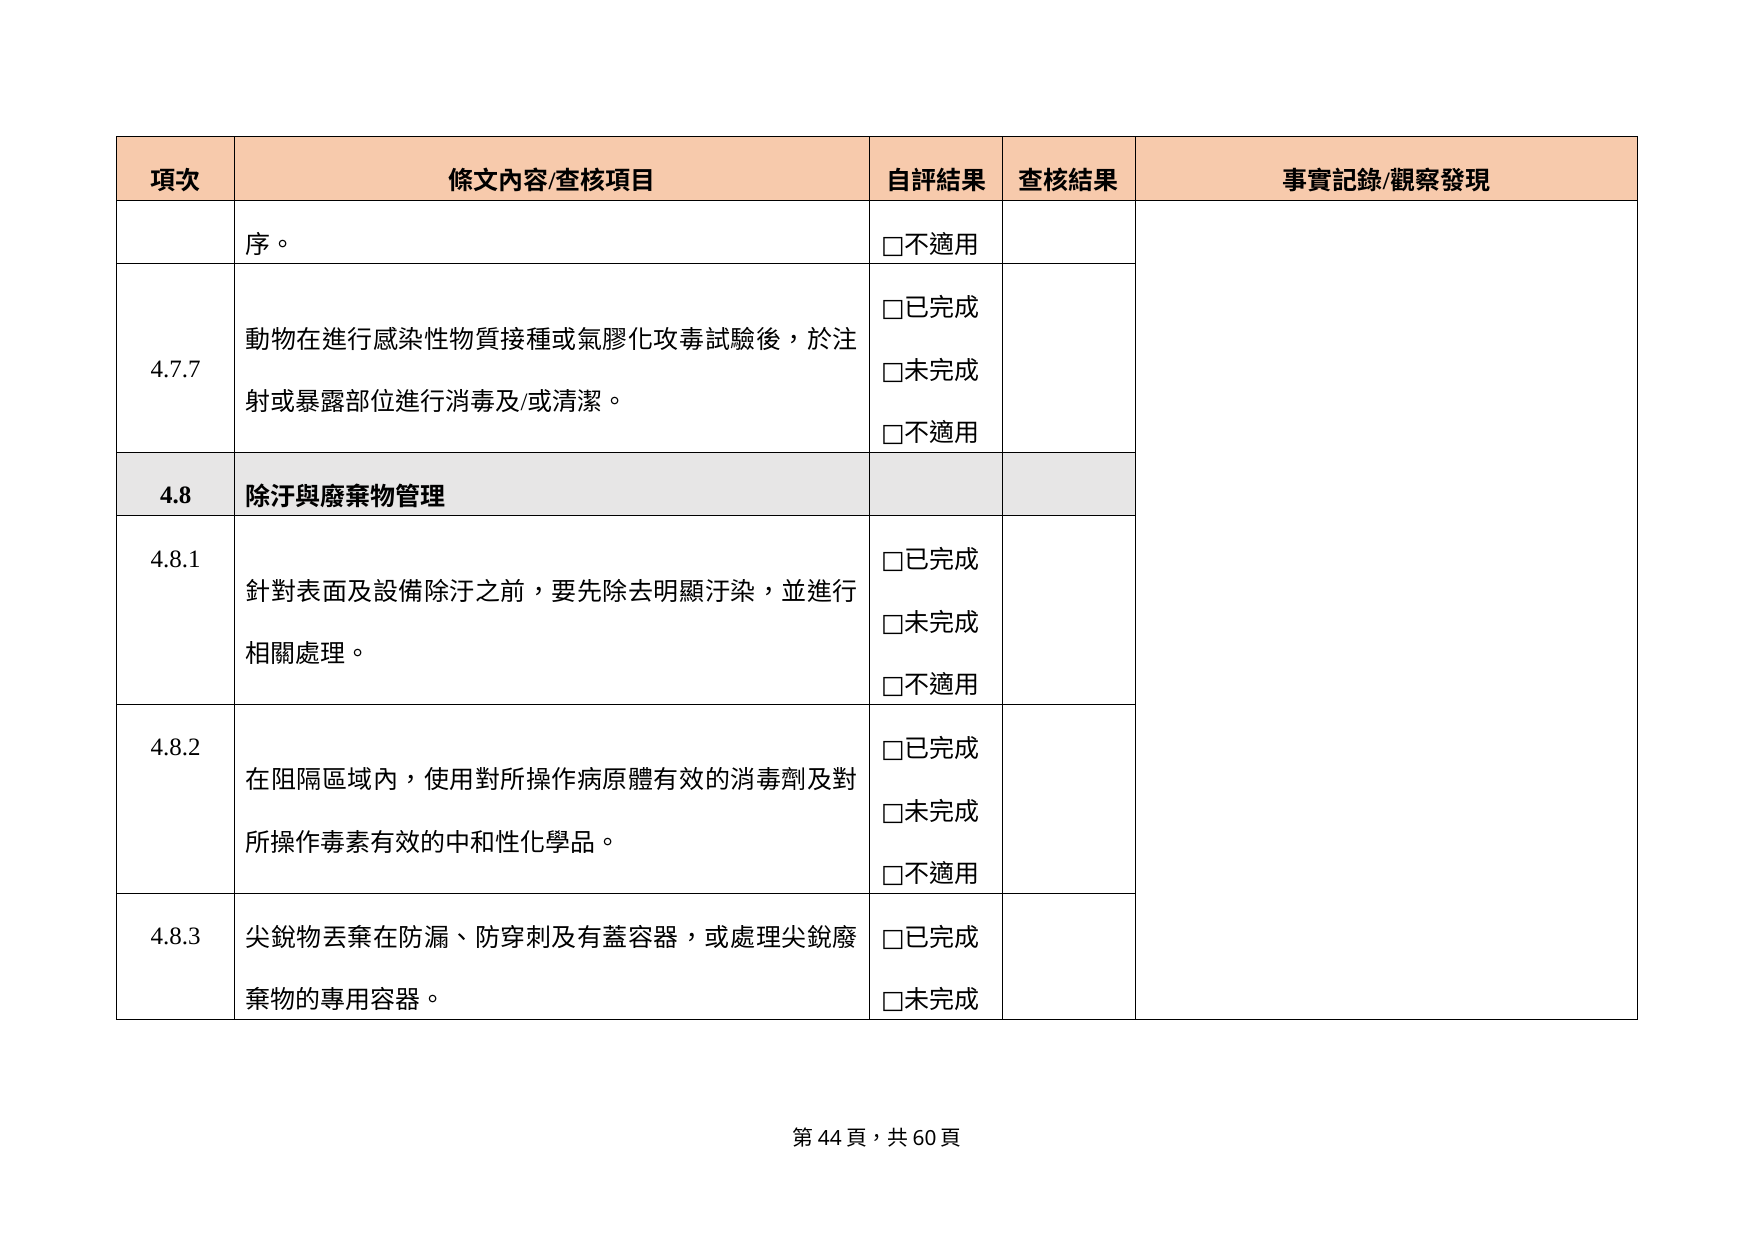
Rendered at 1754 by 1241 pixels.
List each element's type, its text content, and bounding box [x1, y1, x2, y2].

table_header 事實記錄/觀察發現 [1136, 137, 1637, 200]
table_cell [1003, 516, 1135, 704]
table_header 自評結果 [870, 137, 1002, 200]
table_cell 4.8.2 [117, 705, 234, 892]
table_cell 尖銳物丟棄在防漏、防穿刺及有蓋容器，或處理尖銳廢棄物的專用容器。 [235, 894, 869, 1018]
table_cell 針對表面及設備除汙之前，要先除去明顯汙染，並進行相關處理。 [235, 516, 869, 704]
table_cell [1003, 894, 1135, 1018]
table_cell 4.8 [117, 453, 234, 515]
table_cell □已完成 □未完成 □不適用 [870, 264, 1002, 452]
table_cell 序。 [235, 201, 869, 263]
table_cell [1003, 705, 1135, 892]
table_cell □已完成 □未完成 □不適用 [870, 516, 1002, 704]
table_header 項次 [117, 137, 234, 200]
table_cell [1136, 201, 1637, 1018]
table_cell 除汙與廢棄物管理 [235, 453, 869, 515]
table_cell □已完成 □未完成 □不適用 [870, 705, 1002, 892]
table_cell [1003, 201, 1135, 263]
table_cell □已完成 □未完成 [870, 894, 1002, 1018]
table_header 條文內容/查核項目 [235, 137, 869, 200]
table_cell □不適用 [870, 201, 1002, 263]
table_cell 動物在進行感染性物質接種或氣膠化攻毒試驗後，於注射或暴露部位進行消毒及/或清潔。 [235, 264, 869, 452]
table_cell [870, 453, 1002, 515]
table_cell [117, 201, 234, 263]
table_cell [1003, 264, 1135, 452]
table_cell [1003, 453, 1135, 515]
table_cell 在阻隔區域內，使用對所操作病原體有效的消毒劑及對所操作毒素有效的中和性化學品。 [235, 705, 869, 892]
table_cell 4.7.7 [117, 264, 234, 452]
table_header 查核結果 [1003, 137, 1135, 200]
table_cell 4.8.1 [117, 516, 234, 704]
table_cell 4.8.3 [117, 894, 234, 1018]
